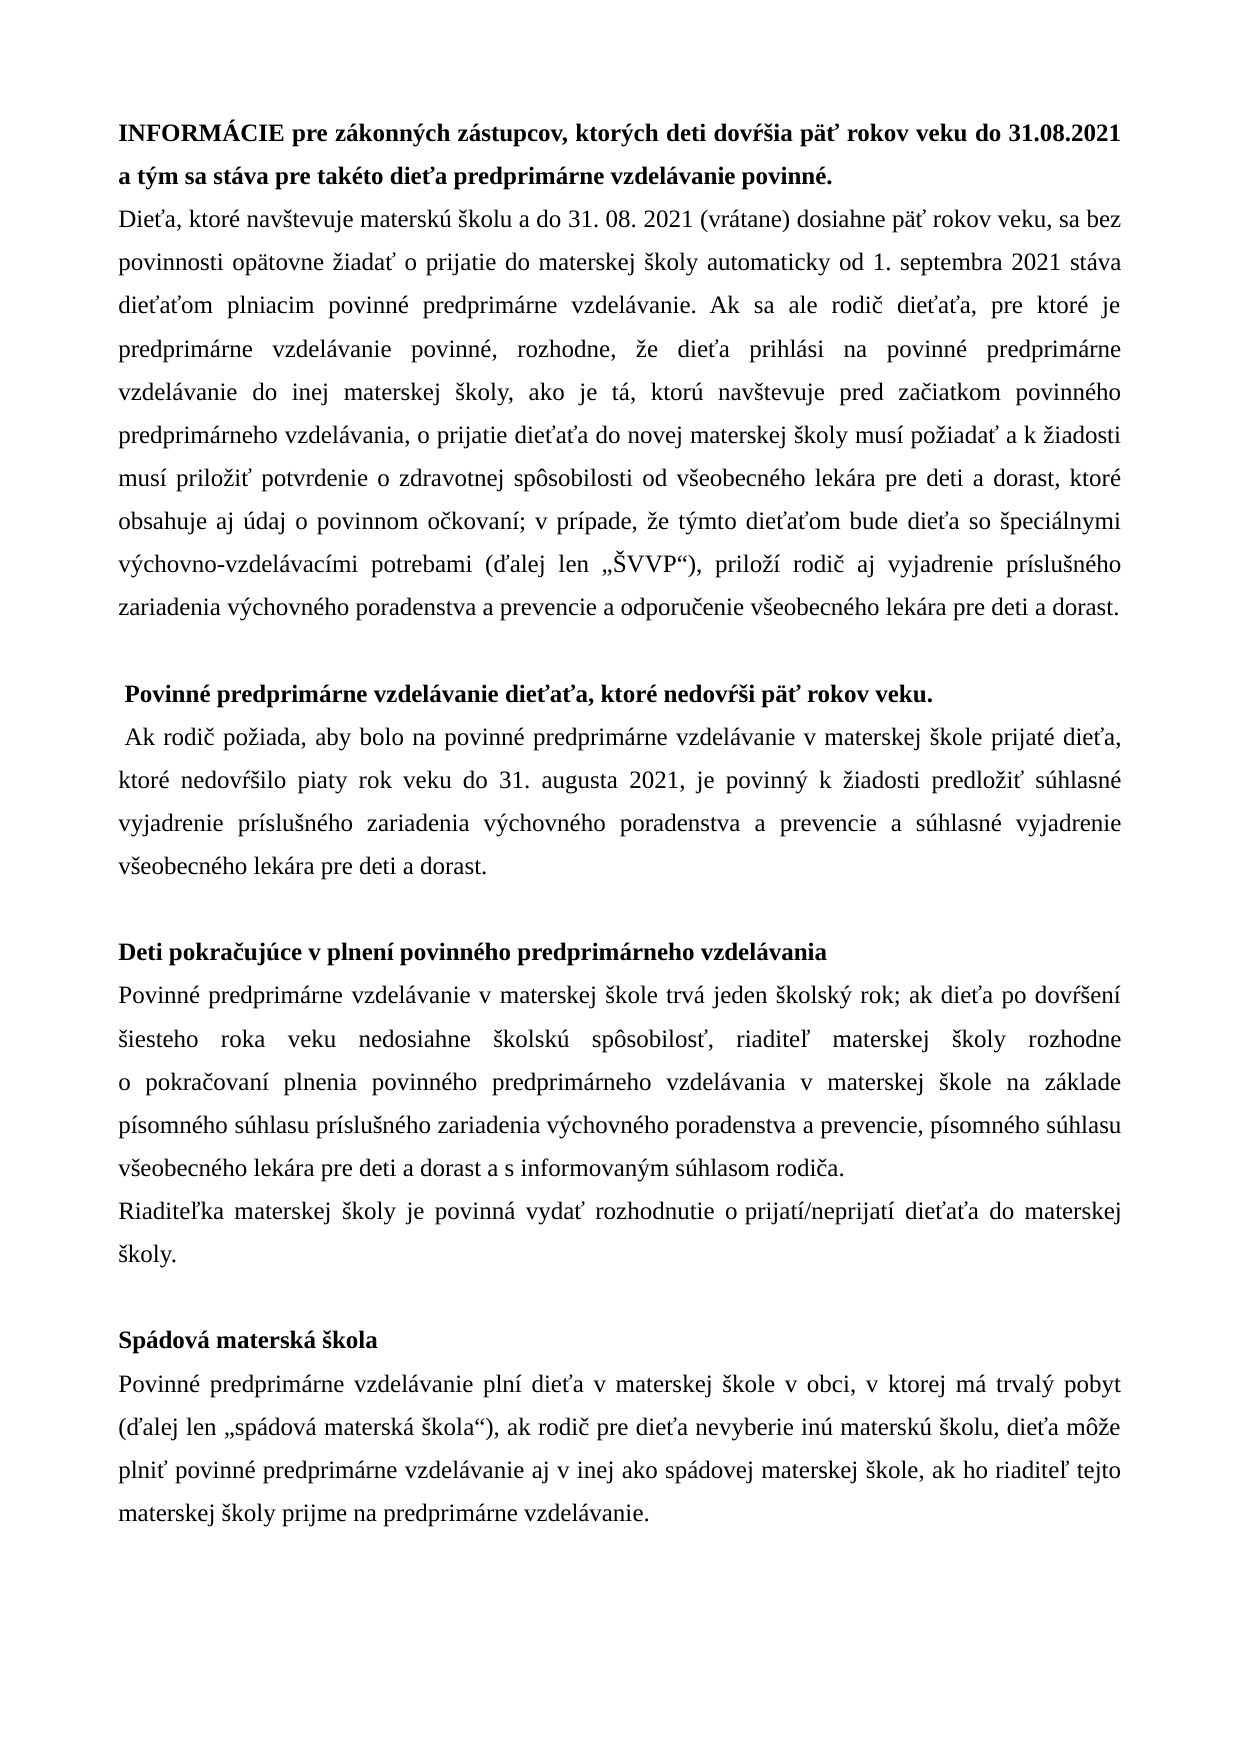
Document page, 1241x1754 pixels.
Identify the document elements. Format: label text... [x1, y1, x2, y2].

text Povinné predprimárne vzdelávanie v materskej škole trvá jeden školský rok; ak dieťa po dovŕšení šiesteho roka veku nedosiahne školskú spôsobilosť, riaditeľ materskej školy rozhodne o pokračovaní plnenia povinného predprimárneho vzdelávania v materskej škole na základe písomného súhlasu príslušného zariadenia výchovného poradenstva a prevencie, písomného súhlasu všeobecného lekára pre deti a dorast a s informovaným súhlasom rodiča. [118, 981, 1122, 1182]
text Povinné predprimárne vzdelávanie dieťaťa, ktoré nedovŕši päť rokov veku. [118, 679, 1122, 707]
text Povinné predprimárne vzdelávanie plní dieťa v materskej škole v obci, v ktorej má trvalý pobyt (ďalej len „spádová materská škola“), ak rodič pre dieťa nevyberie inú materskú školu, dieťa môže plniť povinné predprimárne vzdelávanie aj v inej ako spádovej materskej škole, ak ho riaditeľ tejto materskej školy prijme na predprimárne vzdelávanie. [118, 1369, 1122, 1527]
text Ak rodič požiada, aby bolo na povinné predprimárne vzdelávanie v materskej škole prijaté dieťa, ktoré nedovŕšilo piaty rok veku do 31. augusta 2021, je povinný k žiadosti predložiť súhlasné vyjadrenie príslušného zariadenia výchovného poradenstva a prevencie a súhlasné vyjadrenie všeobecného lekára pre deti a dorast. [118, 722, 1122, 880]
text Spádová materská škola [118, 1326, 1122, 1354]
text INFORMÁCIE pre zákonných zástupcov, ktorých deti dovŕšia päť rokov veku do 31.08.2021 a tým sa stáva pre takéto dieťa predprimárne vzdelávanie povinné. [118, 118, 1122, 190]
text Dieťa, ktoré navštevuje materskú školu a do 31. 08. 2021 (vrátane) dosiahne päť rokov veku, sa bez povinnosti opätovne žiadať o prijatie do materskej školy automaticky od 1. septembra 2021 stáva dieťaťom plniacim povinné predprimárne vzdelávanie. Ak sa ale rodič dieťaťa, pre ktoré je predprimárne vzdelávanie povinné, rozhodne, že dieťa prihlási na povinné predprimárne vzdelávanie do inej materskej školy, ako je tá, ktorú navštevuje pred začiatkom povinného predprimárneho vzdelávania, o prijatie dieťaťa do novej materskej školy musí požiadať a k žiadosti musí priložiť potvrdenie o zdravotnej spôsobilosti od všeobecného lekára pre deti a dorast, ktoré obsahuje aj údaj o povinnom očkovaní; v prípade, že týmto dieťaťom bude dieťa so špeciálnymi výchovno-vzdelávacími potrebami (ďalej len „ŠVVP“), priloží rodič aj vyjadrenie príslušného zariadenia výchovného poradenstva a prevencie a odporučenie všeobecného lekára pre deti a dorast. [118, 204, 1122, 621]
text Riaditeľka materskej školy je povinná vydať rozhodnutie o prijatí/neprijatí dieťaťa do materskej školy. [118, 1196, 1122, 1311]
text Deti pokračujúce v plnení povinného predprimárneho vzdelávania [118, 937, 1122, 966]
